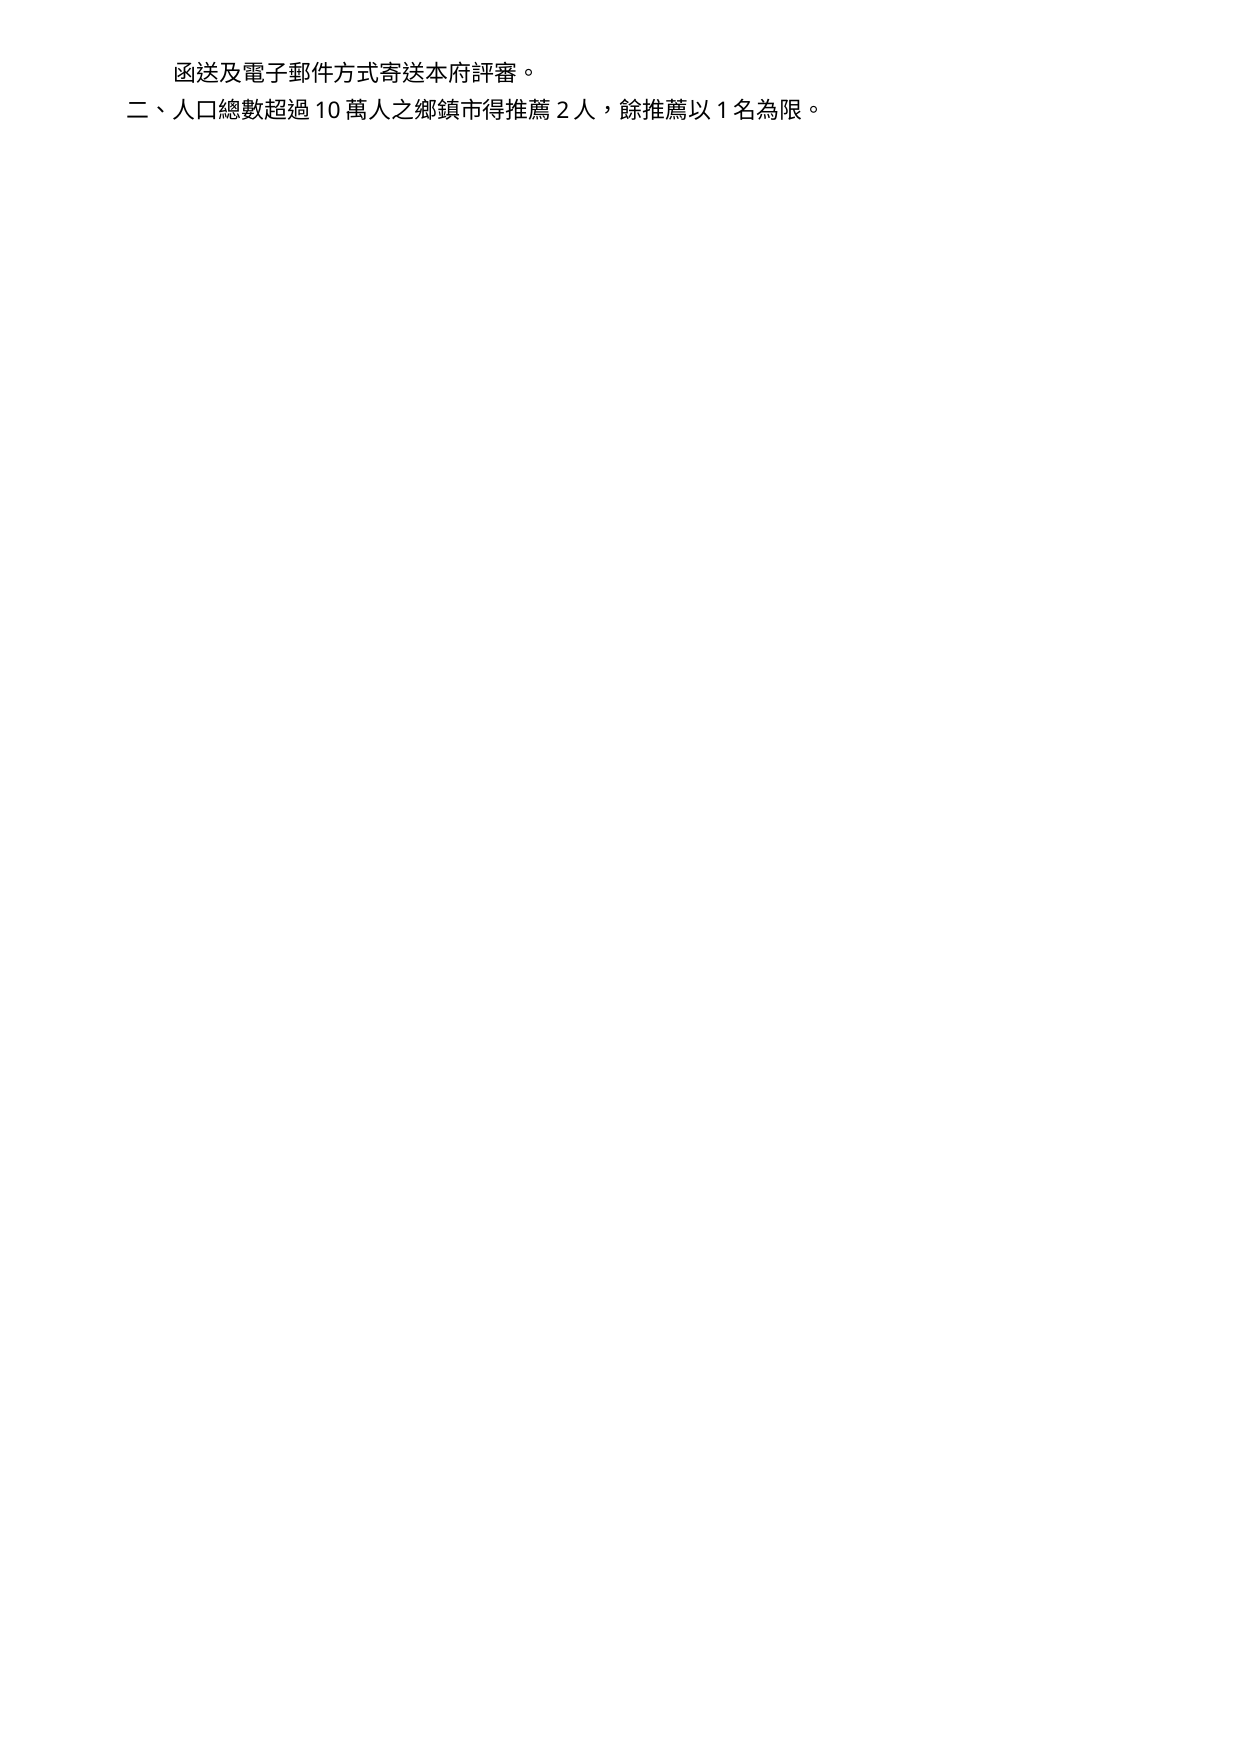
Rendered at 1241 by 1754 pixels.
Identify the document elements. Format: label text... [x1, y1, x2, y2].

text 二、人口總數超過10萬人之鄉鎮市得推薦2人，餘推薦以1名為限。 [126, 90, 1152, 128]
list 函送及電子郵件方式寄送本府評審。 [126, 53, 1152, 90]
